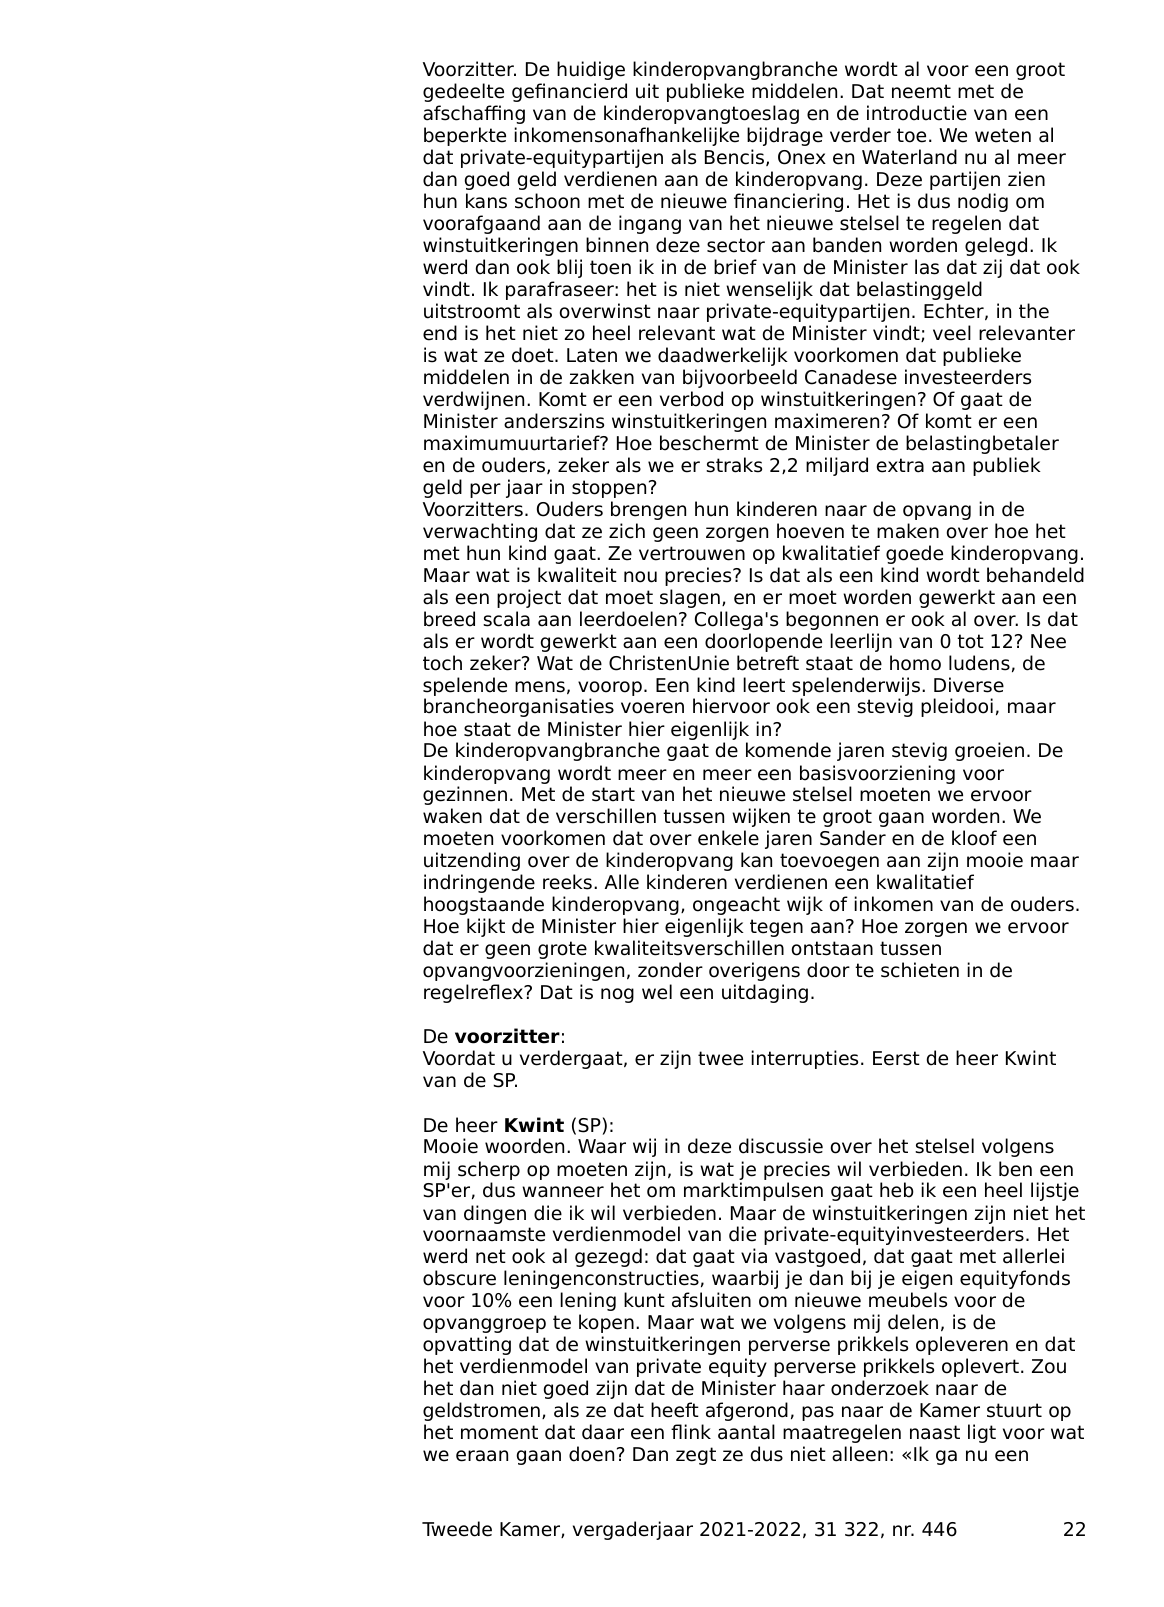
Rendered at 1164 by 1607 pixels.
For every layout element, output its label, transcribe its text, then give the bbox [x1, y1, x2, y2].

text Voorzitters. Ouders brengen hun kinderen naar de opvang in de verwachting dat ze zich geen zorgen hoeven te maken over hoe het met hun kind gaat. Ze vertrouwen op kwalitatief goede kinderopvang. Maar wat is kwaliteit nou precies? Is dat als een kind wordt behandeld als een project dat moet slagen, en er moet worden gewerkt aan een breed scala aan leerdoelen? Collega's begonnen er ook al over. Is dat als er wordt gewerkt aan een doorlopende leerlijn van 0 tot 12? Nee toch zeker? Wat de ChristenUnie betreft staat de homo ludens, de spelende mens, voorop. Een kind leert spelenderwijs. Diverse brancheorganisaties voeren hiervoor ook een stevig pleidooi, maar hoe staat de Minister hier eigenlijk in? [422, 499, 1087, 740]
text Mooie woorden. Waar wij in deze discussie over het stelsel volgens mij scherp op moeten zijn, is wat je precies wil verbieden. Ik ben een SP'er, dus wanneer het om marktimpulsen gaat heb ik een heel lijstje van dingen die ik wil verbieden. Maar de winstuitkeringen zijn niet het voornaamste verdienmodel van die private-equityinvesteerders. Het werd net ook al gezegd: dat gaat via vastgoed, dat gaat met allerlei obscure leningenconstructies, waarbij je dan bij je eigen equityfonds voor 10% een lening kunt afsluiten om nieuwe meubels voor de opvanggroep te kopen. Maar wat we volgens mij delen, is de opvatting dat de winstuitkeringen perverse prikkels opleveren en dat het verdienmodel van private equity perverse prikkels oplevert. Zou het dan niet goed zijn dat de Minister haar onderzoek naar de geldstromen, als ze dat heeft afgerond, pas naar de Kamer stuurt op het moment dat daar een flink aantal maatregelen naast ligt voor wat we eraan gaan doen? Dan zegt ze dus niet alleen: «Ik ga nu een [422, 1136, 1087, 1466]
text De heer Kwint (SP): [422, 1114, 1087, 1136]
text De kinderopvangbranche gaat de komende jaren stevig groeien. De kinderopvang wordt meer en meer een basisvoorziening voor gezinnen. Met de start van het nieuwe stelsel moeten we ervoor waken dat de verschillen tussen wijken te groot gaan worden. We moeten voorkomen dat over enkele jaren Sander en de kloof een uitzending over de kinderopvang kan toevoegen aan zijn mooie maar indringende reeks. Alle kinderen verdienen een kwalitatief hoogstaande kinderopvang, ongeacht wijk of inkomen van de ouders. Hoe kijkt de Minister hier eigenlijk tegen aan? Hoe zorgen we ervoor dat er geen grote kwaliteitsverschillen ontstaan tussen opvangvoorzieningen, zonder overigens door te schieten in de regelreflex? Dat is nog wel een uitdaging. [422, 740, 1087, 1004]
text Voorzitter. De huidige kinderopvangbranche wordt al voor een groot gedeelte gefinancierd uit publieke middelen. Dat neemt met de afschaffing van de kinderopvangtoeslag en de introductie van een beperkte inkomensonafhankelijke bijdrage verder toe. We weten al dat private-equitypartijen als Bencis, Onex en Waterland nu al meer dan goed geld verdienen aan de kinderopvang. Deze partijen zien hun kans schoon met de nieuwe financiering. Het is dus nodig om voorafgaand aan de ingang van het nieuwe stelsel te regelen dat winstuitkeringen binnen deze sector aan banden worden gelegd. Ik werd dan ook blij toen ik in de brief van de Minister las dat zij dat ook vindt. Ik parafraseer: het is niet wenselijk dat belastinggeld uitstroomt als overwinst naar private-equitypartijen. Echter, in the end is het niet zo heel relevant wat de Minister vindt; veel relevanter is wat ze doet. Laten we daadwerkelijk voorkomen dat publieke middelen in de zakken van bijvoorbeeld Canadese investeerders verdwijnen. Komt er een verbod op winstuitkeringen? Of gaat de Minister anderszins winstuitkeringen maximeren? Of komt er een maximumuurtarief? Hoe beschermt de Minister de belastingbetaler en de ouders, zeker als we er straks 2,2 miljard extra aan publiek geld per jaar in stoppen? [422, 59, 1087, 499]
text Voordat u verdergaat, er zijn twee interrupties. Eerst de heer Kwint van de SP. [422, 1048, 1087, 1092]
text De voorzitter: [422, 1026, 1087, 1048]
